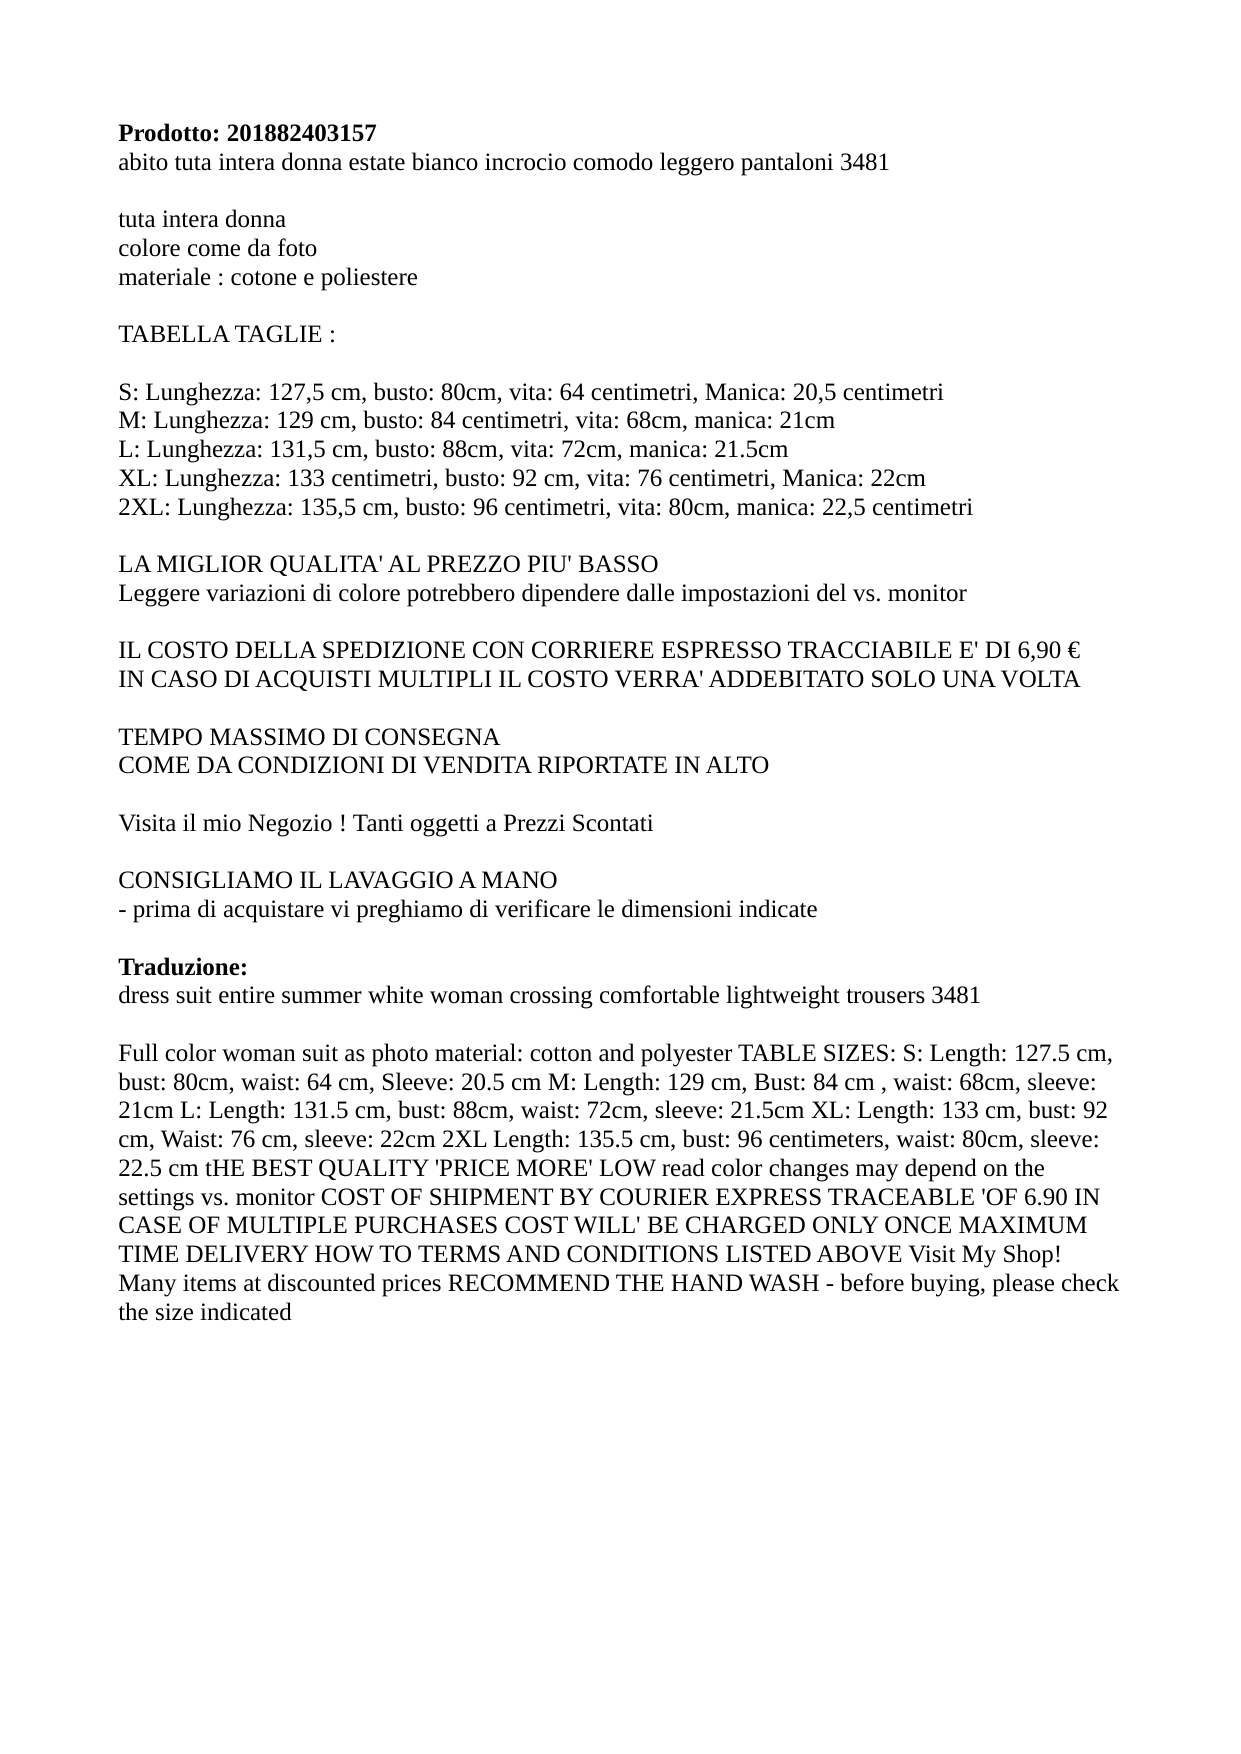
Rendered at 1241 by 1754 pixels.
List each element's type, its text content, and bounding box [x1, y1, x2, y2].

text IL COSTO DELLA SPEDIZIONE CON CORRIERE ESPRESSO TRACCIABILE E' DI 6,90 € [118, 636, 1122, 664]
text dress suit entire summer white woman crossing comfortable lightweight trousers 3481 [118, 981, 1122, 1009]
text S: Lunghezza: 127,5 cm, busto: 80cm, vita: 64 centimetri, Manica: 20,5 centimetri [118, 377, 1122, 406]
text TABELLA TAGLIE : [118, 319, 1122, 348]
text CONSIGLIAMO IL LAVAGGIO A MANO [118, 866, 1122, 894]
text Prodotto: 201882403157 [118, 118, 1122, 147]
text L: Lunghezza: 131,5 cm, busto: 88cm, vita: 72cm, manica: 21.5cm [118, 434, 1122, 463]
text Leggere variazioni di colore potrebbero dipendere dalle impostazioni del vs. monitor [118, 578, 1122, 607]
text M: Lunghezza: 129 cm, busto: 84 centimetri, vita: 68cm, manica: 21cm [118, 406, 1122, 434]
text TEMPO MASSIMO DI CONSEGNA [118, 722, 1122, 751]
text - prima di acquistare vi preghiamo di verificare le dimensioni indicate [118, 894, 1122, 923]
text COME DA CONDIZIONI DI VENDITA RIPORTATE IN ALTO [118, 751, 1122, 779]
text LA MIGLIOR QUALITA' AL PREZZO PIU' BASSO [118, 549, 1122, 578]
text 2XL: Lunghezza: 135,5 cm, busto: 96 centimetri, vita: 80cm, manica: 22,5 centimetri [118, 492, 1122, 521]
text Full color woman suit as photo material: cotton and polyester TABLE SIZES: S: Length: 127.5 cm, bust: 80cm, waist: 64 cm, Sleeve: 20.5 cm M: Length: 129 cm, Bust: 84 cm , waist: 68cm, sleeve: 21cm L: Length: 131.5 cm, bust: 88cm, waist: 72cm, sleeve: 21.5cm XL: Length: 133 cm, bust: 92 cm, Waist: 76 cm, sleeve: 22cm 2XL Length: 135.5 cm, bust: 96 centimeters, waist: 80cm, sleeve: 22.5 cm tHE BEST QUALITY 'PRICE MORE' LOW read color changes may depend on the settings vs. monitor COST OF SHIPMENT BY COURIER EXPRESS TRACEABLE 'OF 6.90 IN CASE OF MULTIPLE PURCHASES COST WILL' BE CHARGED ONLY ONCE MAXIMUM TIME DELIVERY HOW TO TERMS AND CONDITIONS LISTED ABOVE Visit My Shop! Many items at discounted prices RECOMMEND THE HAND WASH - before buying, please check the size indicated [118, 1038, 1122, 1326]
text Visita il mio Negozio ! Tanti oggetti a Prezzi Scontati [118, 808, 1122, 837]
text materiale : cotone e poliestere [118, 262, 1122, 291]
text colore come da foto [118, 233, 1122, 262]
text Traduzione: [118, 952, 1122, 981]
text tuta intera donna [118, 204, 1122, 233]
text XL: Lunghezza: 133 centimetri, busto: 92 cm, vita: 76 centimetri, Manica: 22cm [118, 463, 1122, 492]
text IN CASO DI ACQUISTI MULTIPLI IL COSTO VERRA' ADDEBITATO SOLO UNA VOLTA [118, 664, 1122, 693]
text abito tuta intera donna estate bianco incrocio comodo leggero pantaloni 3481 [118, 147, 1122, 176]
